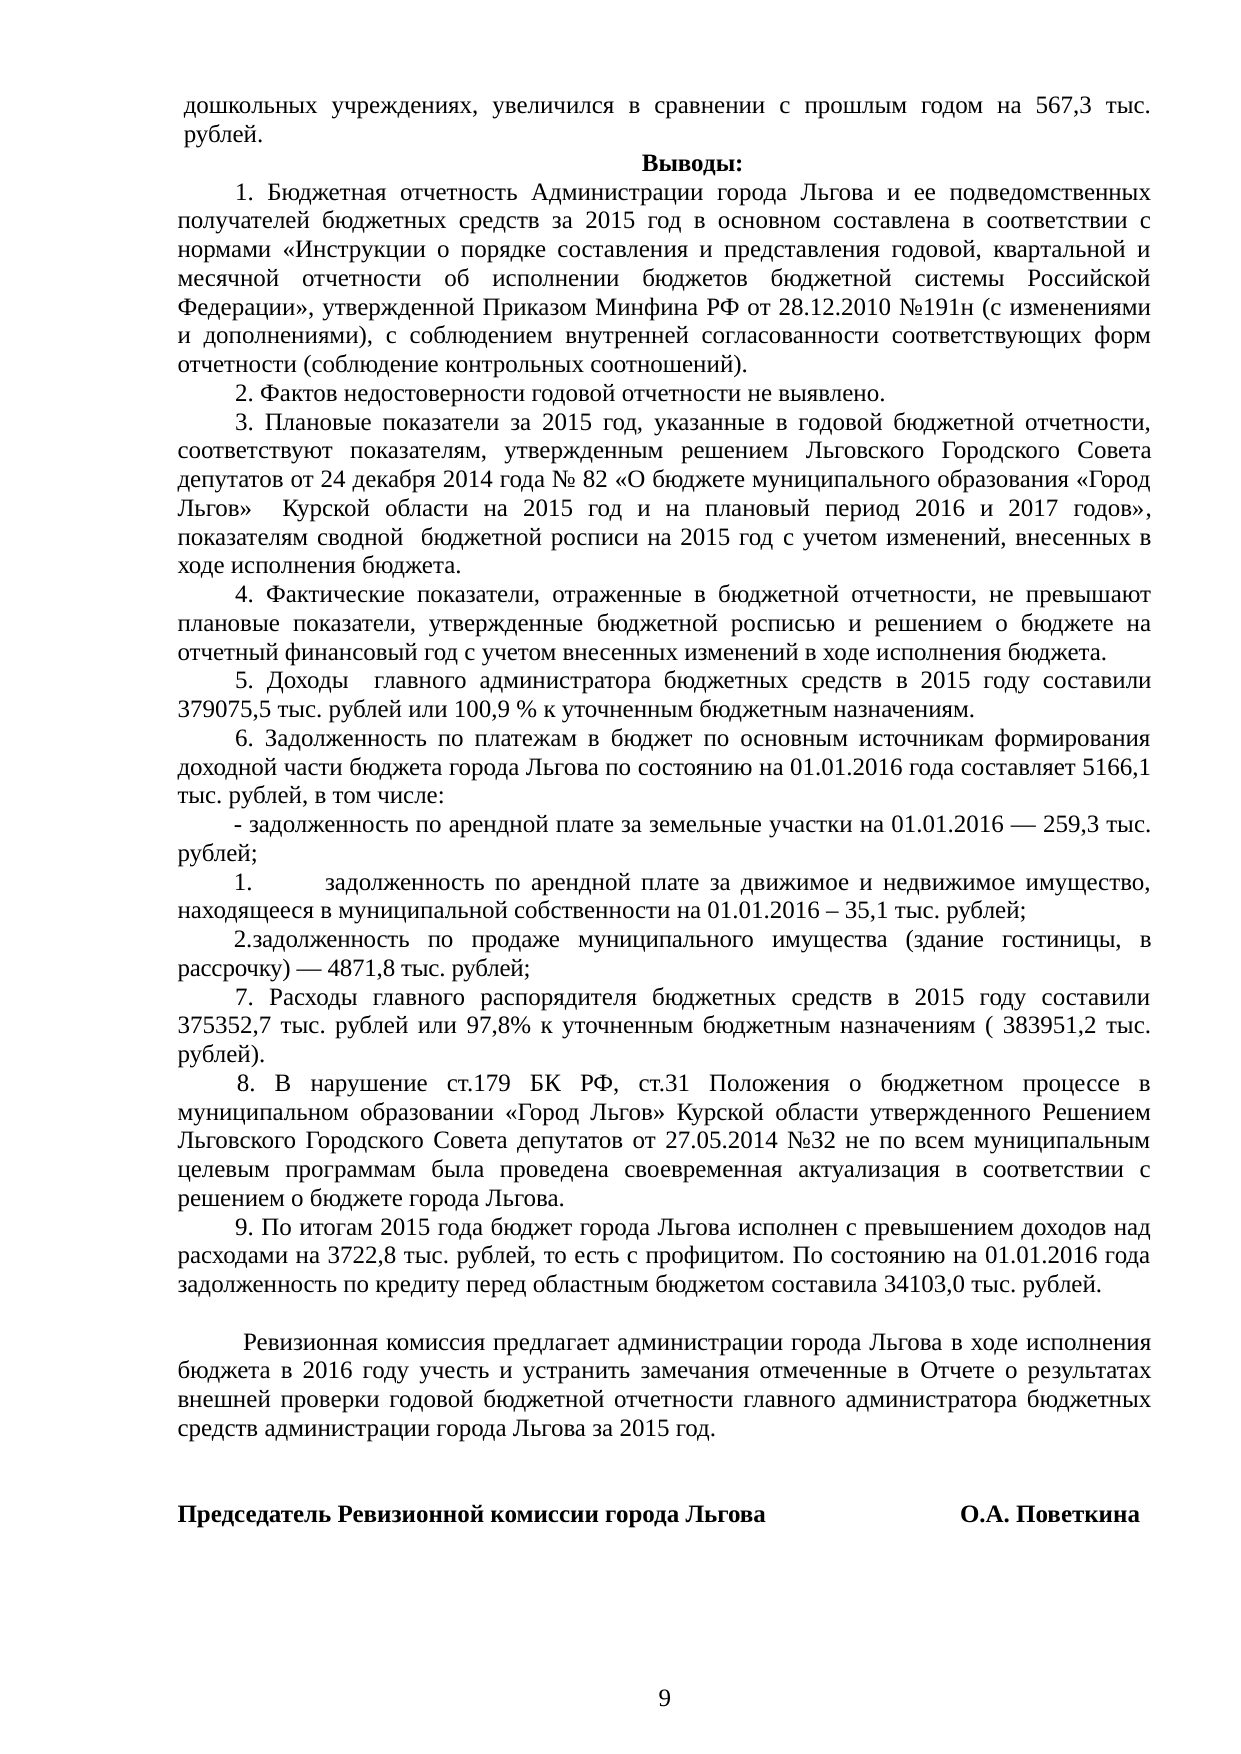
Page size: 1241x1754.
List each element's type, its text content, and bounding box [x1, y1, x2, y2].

text дошкольных учреждениях, увеличился в сравнении с прошлым годом на 567,3 тыс. рублей. [183, 91, 1152, 148]
text 3. Плановые показатели за 2015 год, указанные в годовой бюджетной отчетности, соответствуют показателям, утвержденным решением Льговского Городского Совета депутатов от 24 декабря 2014 года № 82 «О бюджете муниципального образования «Город Льгов» Курской области на 2015 год и на плановый период 2016 и 2017 годов», показателям сводной бюджетной росписи на 2015 год с учетом изменений, внесенных в ходе исполнения бюджета. [177, 407, 1152, 579]
text 1. Бюджетная отчетность Администрации города Льгова и ее подведомственных получателей бюджетных средств за 2015 год в основном составлена в соответствии с нормами «Инструкции о порядке составления и представления годовой, квартальной и месячной отчетности об исполнении бюджетов бюджетной системы Российской Федерации», утвержденной Приказом Минфина РФ от 28.12.2010 №191н (с изменениями и дополнениями), с соблюдением внутренней согласованности соответствующих форм отчетности (соблюдение контрольных соотношений). [177, 177, 1152, 378]
list задолженность по продаже муниципального имущества (здание гостиницы, в рассрочку) — 4871,8 тыс. рублей; [177, 924, 1152, 982]
text - задолженность по арендной плате за земельные участки на 01.01.2016 — 259,3 тыс. рублей; [177, 809, 1152, 867]
text 5. Доходы главного администратора бюджетных средств в 2015 году составили 379075,5 тыс. рублей или 100,9 % к уточненным бюджетным назначениям. [177, 666, 1152, 723]
list задолженность по арендной плате за движимое и недвижимое имущество, находящееся в муниципальной собственности на 01.01.2016 – 35,1 тыс. рублей; [177, 867, 1152, 924]
text 9. По итогам 2015 года бюджет города Льгова исполнен с превышением доходов над расходами на 3722,8 тыс. рублей, то есть с профицитом. По состоянию на 01.01.2016 года задолженность по кредиту перед областным бюджетом составила 34103,0 тыс. рублей. [177, 1212, 1152, 1298]
text Председатель Ревизионной комиссии города Льгова О.А. Поветкина [177, 1499, 1152, 1528]
text 8. В нарушение ст.179 БК РФ, ст.31 Положения о бюджетном процессе в муниципальном образовании «Город Льгов» Курской области утвержденного Решением Льговского Городского Совета депутатов от 27.05.2014 №32 не по всем муниципальным целевым программам была проведена своевременная актуализация в соответствии с решением о бюджете города Льгова. [177, 1068, 1152, 1212]
text 2. Фактов недостоверности годовой отчетности не выявлено. [177, 378, 1152, 407]
text 4. Фактические показатели, отраженные в бюджетной отчетности, не превышают плановые показатели, утвержденные бюджетной росписью и решением о бюджете на отчетный финансовый год с учетом внесенных изменений в ходе исполнения бюджета. [177, 579, 1152, 666]
text Выводы: [177, 148, 1152, 177]
text 7. Расходы главного распорядителя бюджетных средств в 2015 году составили 375352,7 тыс. рублей или 97,8% к уточненным бюджетным назначениям ( 383951,2 тыс. рублей). [177, 982, 1152, 1068]
text 6. Задолженность по платежам в бюджет по основным источникам формирования доходной части бюджета города Льгова по состоянию на 01.01.2016 года составляет 5166,1 тыс. рублей, в том числе: [177, 723, 1152, 809]
text Ревизионная комиссия предлагает администрации города Льгова в ходе исполнения бюджета в 2016 году учесть и устранить замечания отмеченные в Отчете о результатах внешней проверки годовой бюджетной отчетности главного администратора бюджетных средств администрации города Льгова за 2015 год. [177, 1327, 1152, 1442]
